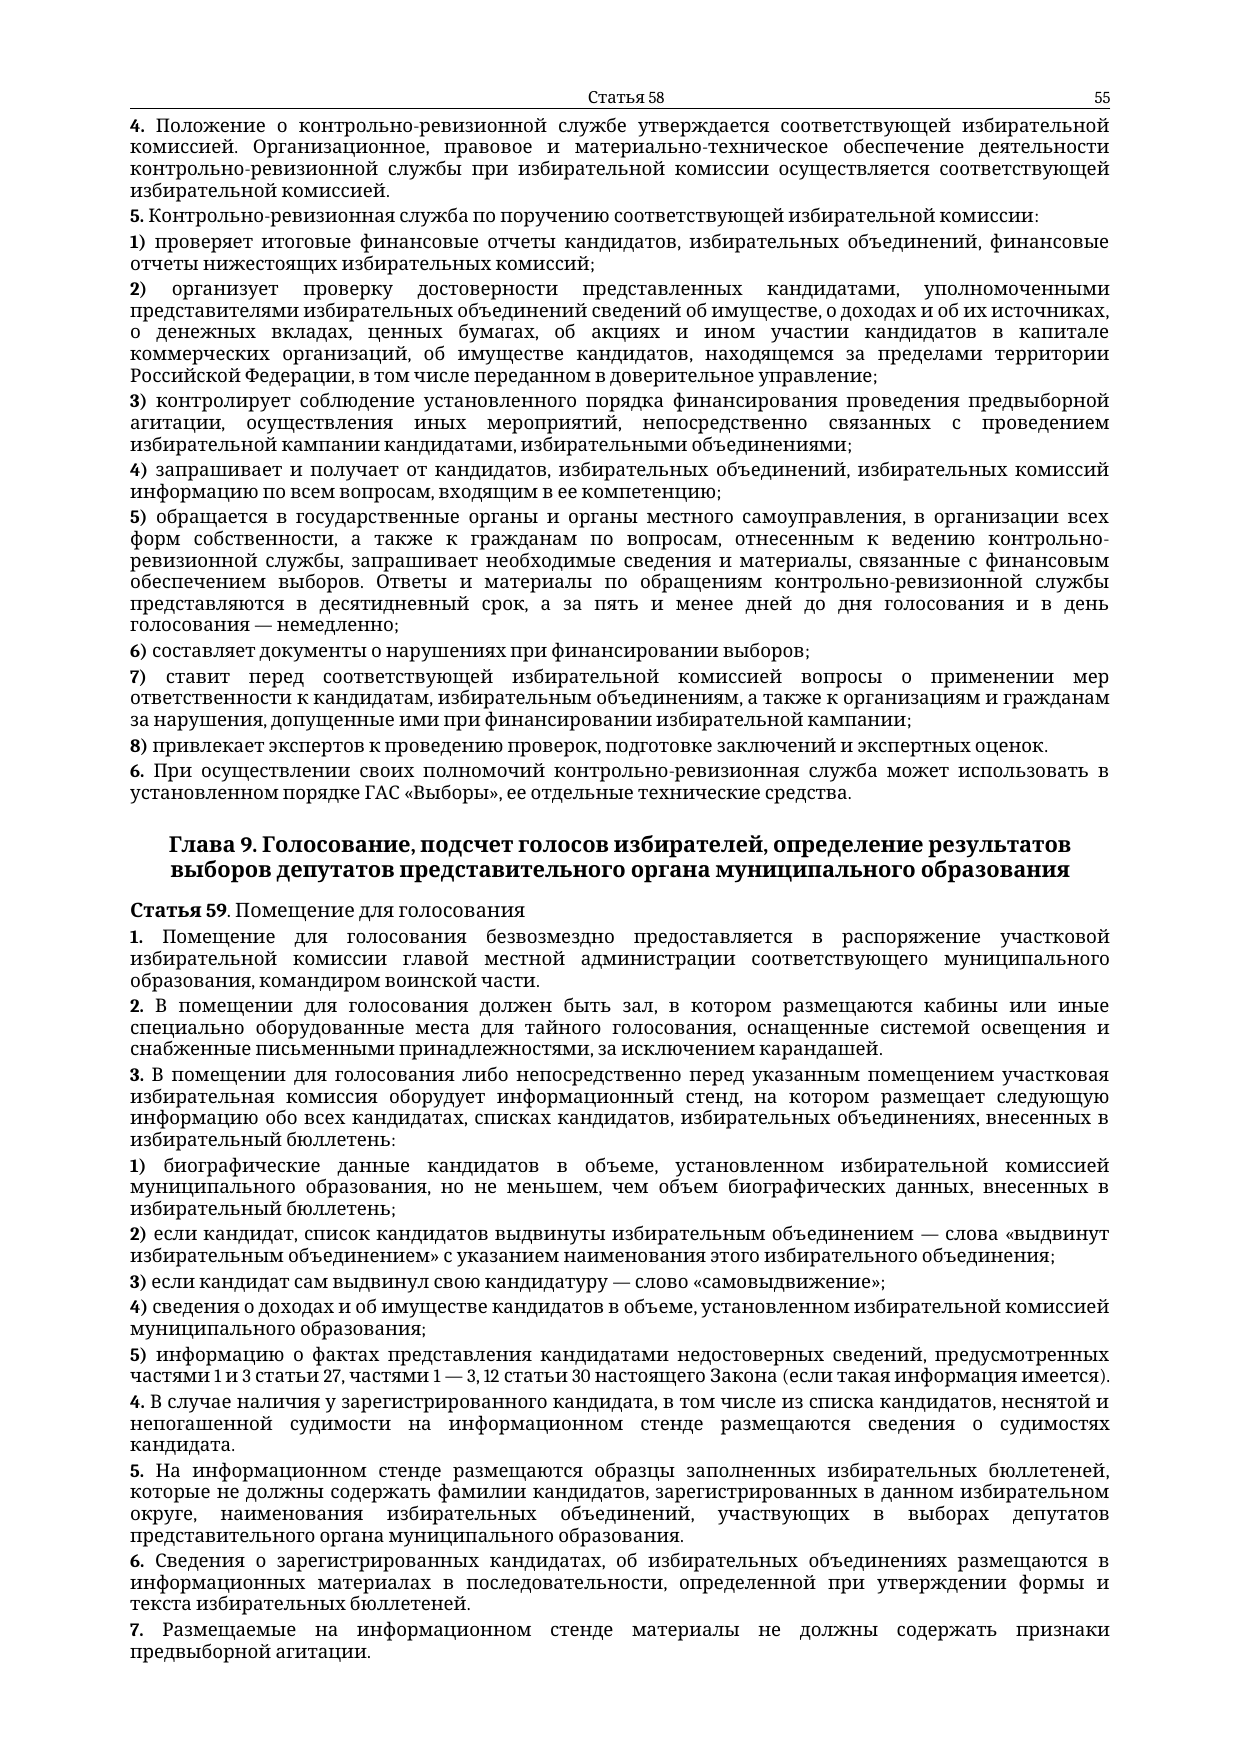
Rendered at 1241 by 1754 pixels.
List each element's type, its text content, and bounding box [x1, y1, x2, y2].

text 3) контролирует соблюдение установленного порядка финансирования проведения предвыборной агитации, осуществления иных мероприятий, непосредственно связанных с проведением избирательной кампании кандидатами, избирательными объединениями; [130, 391, 1110, 456]
text 3) если кандидат сам выдвинул свою кандидатуру — слово «самовыдвижение»; [130, 1271, 1110, 1293]
text 3. В помещении для голосования либо непосредственно перед указанным помещением участковая избирательная комиссия оборудует информационный стенд, на котором размещает следующую информацию обо всех кандидатах, списках кандидатов, избирательных объединениях, внесенных в избирательный бюллетень: [130, 1065, 1110, 1151]
text 7) ставит перед соответствующей избирательной комиссией вопросы о применении мер ответственности к кандидатам, избирательным объединениям, а также к организациям и гражданам за нарушения, допущенные ими при финансировании избирательной кампании; [130, 666, 1110, 731]
text 5. На информационном стенде размещаются образцы заполненных избирательных бюллетеней, которые не должны содержать фамилии кандидатов, зарегистрированных в данном избирательном округе, наименования избирательных объединений, участвующих в выборах депутатов представительного органа муниципального образования. [130, 1460, 1110, 1547]
text 4) сведения о доходах и об имуществе кандидатов в объеме, установленном избирательной комиссией муниципального образования; [130, 1297, 1110, 1340]
text 8) привлекает экспертов к проведению проверок, подготовке заключений и экспертных оценок. [130, 735, 1110, 757]
text 6. При осуществлении своих полномочий контрольно-ревизионная служба может использовать в установленном порядке ГАС «Выборы», ее отдельные технические средства. [130, 761, 1110, 804]
subtitle Статья 59. Помещение для голосования [130, 900, 1110, 923]
text 2) если кандидат, список кандидатов выдвинуты избирательным объединением — слова «выдвинут избирательным объединением» с указанием наименования этого избирательного объединения; [130, 1224, 1110, 1267]
text 6) составляет документы о нарушениях при финансировании выборов; [130, 641, 1110, 662]
text 7. Размещаемые на информационном стенде материалы не должны содержать признаки предвыборной агитации. [130, 1620, 1110, 1663]
text 4. Положение о контрольно-ревизионной службе утверждается соответствующей избирательной комиссией. Организационное, правовое и материально-техническое обеспечение деятельности контрольно-ревизионной службы при избирательной комиссии осуществляется соответствующей избирательной комиссией. [130, 116, 1110, 202]
text 2) организует проверку достоверности представленных кандидатами, уполномоченными представителями избирательных объединений сведений об имуществе, о доходах и об их источниках, о денежных вкладах, ценных бумагах, об акциях и ином участии кандидатов в капитале коммерческих организаций, об имуществе кандидатов, находящемся за пределами территории Российской Федерации, в том числе переданном в доверительное управление; [130, 279, 1110, 387]
subtitle Глава 9. Голосование, подсчет голосов избирателей, определение результатов выборов депутатов представительного органа муниципального образования [130, 833, 1110, 883]
text 5) информацию о фактах представления кандидатами недостоверных сведений, предусмотренных частями 1 и 3 статьи 27, частями 1 — 3, 12 статьи 30 настоящего Закона (если такая информация имеется). [130, 1344, 1110, 1387]
text 1) биографические данные кандидатов в объеме, установленном избирательной комиссией муниципального образования, но не меньшем, чем объем биографических данных, внесенных в избирательный бюллетень; [130, 1155, 1110, 1220]
text 5. Контрольно-ревизионная служба по поручению соответствующей избирательной комиссии: [130, 206, 1110, 227]
text 1) проверяет итоговые финансовые отчеты кандидатов, избирательных объединений, финансовые отчеты нижестоящих избирательных комиссий; [130, 232, 1110, 275]
text 6. Сведения о зарегистрированных кандидатах, об избирательных объединениях размещаются в информационных материалах в последовательности, определенной при утверждении формы и текста избирательных бюллетеней. [130, 1551, 1110, 1616]
text 4. В случае наличия у зарегистрированного кандидата, в том числе из списка кандидатов, неснятой и непогашенной судимости на информационном стенде размещаются сведения о судимостях кандидата. [130, 1392, 1110, 1456]
text 4) запрашивает и получает от кандидатов, избирательных объединений, избирательных комиссий информацию по всем вопросам, входящим в ее компетенцию; [130, 460, 1110, 503]
text 1. Помещение для голосования безвозмездно предоставляется в распоряжение участковой избирательной комиссии главой местной администрации соответствующего муниципального образования, командиром воинской части. [130, 927, 1110, 992]
text 2. В помещении для голосования должен быть зал, в котором размещаются кабины или иные специально оборудованные места для тайного голосования, оснащенные системой освещения и снабженные письменными принадлежностями, за исключением карандашей. [130, 996, 1110, 1061]
text 5) обращается в государственные органы и органы местного самоуправления, в организации всех форм собственности, а также к гражданам по вопросам, отнесенным к ведению контрольно-ревизионной службы, запрашивает необходимые сведения и материалы, связанные с финансовым обеспечением выборов. Ответы и материалы по обращениям контрольно-ревизионной службы представляются в десятидневный срок, а за пять и менее дней до дня голосования и в день голосования — немедленно; [130, 507, 1110, 636]
